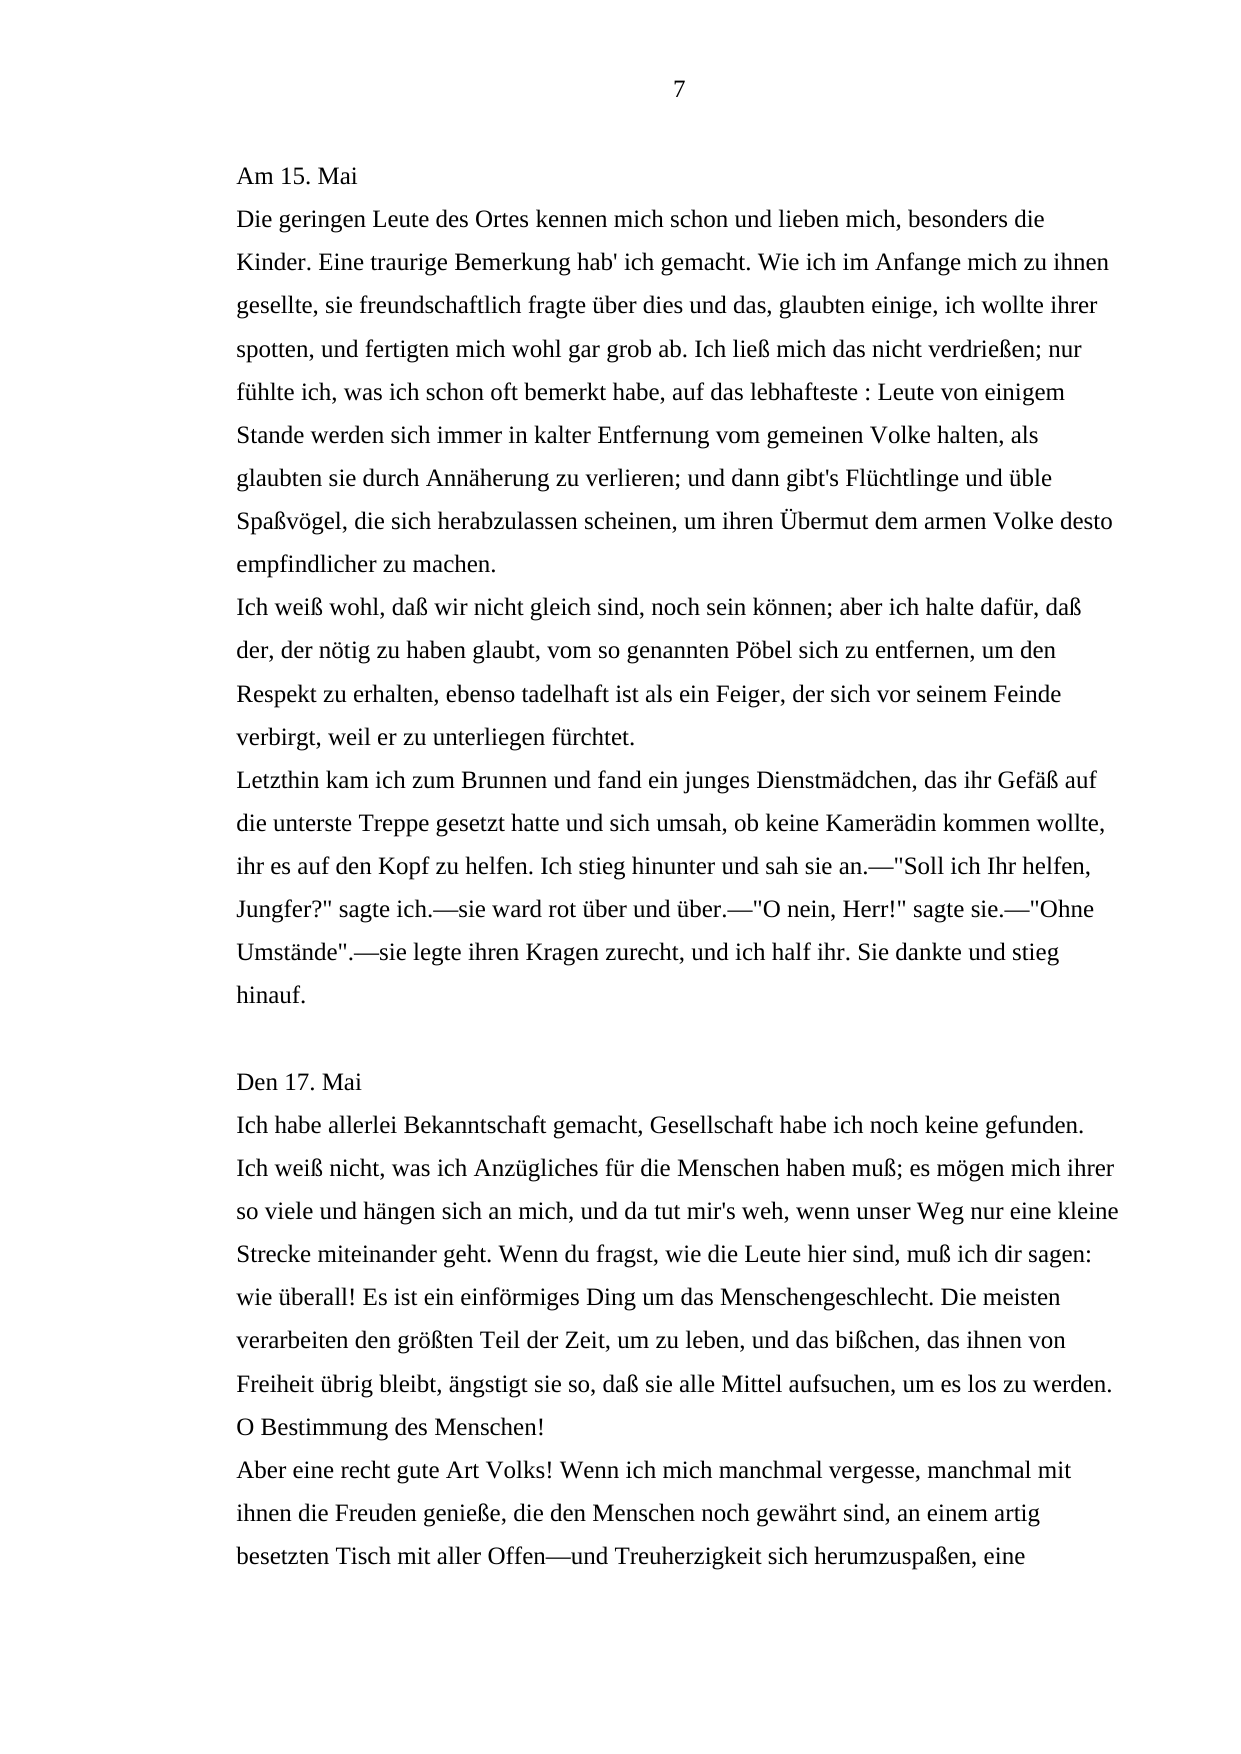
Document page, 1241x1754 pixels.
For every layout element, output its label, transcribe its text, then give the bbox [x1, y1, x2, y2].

text Aber eine recht gute Art Volks! Wenn ich mich manchmal vergesse, manchmal mit ihnen die Freuden genieße, die den Menschen noch gewährt sind, an einem artig besetzten Tisch mit aller Offen—und Treuherzigkeit sich herumzuspaßen, eine [236, 1455, 1122, 1570]
text Die geringen Leute des Ortes kennen mich schon und lieben mich, besonders die Kinder. Eine traurige Bemerkung hab' ich gemacht. Wie ich im Anfange mich zu ihnen gesellte, sie freundschaftlich fragte über dies und das, glaubten einige, ich wollte ihrer spotten, und fertigten mich wohl gar grob ab. Ich ließ mich das nicht verdrießen; nur fühlte ich, was ich schon oft bemerkt habe, auf das lebhafteste : Leute von einigem Stande werden sich immer in kalter Entfernung vom gemeinen Volke halten, als glaubten sie durch Annäherung zu verlieren; und dann gibt's Flüchtlinge und üble Spaßvögel, die sich herabzulassen scheinen, um ihren Übermut dem armen Volke desto empfindlicher zu machen. [236, 204, 1122, 578]
text Ich weiß wohl, daß wir nicht gleich sind, noch sein können; aber ich halte dafür, daß der, der nötig zu haben glaubt, vom so genannten Pöbel sich zu entfernen, um den Respekt zu erhalten, ebenso tadelhaft ist als ein Feiger, der sich vor seinem Feinde verbirgt, weil er zu unterliegen fürchtet. [236, 592, 1122, 751]
text Letzthin kam ich zum Brunnen und fand ein junges Dienstmädchen, das ihr Gefäß auf die unterste Treppe gesetzt hatte und sich umsah, ob keine Kamerädin kommen wollte, ihr es auf den Kopf zu helfen. Ich stieg hinunter und sah sie an.—"Soll ich Ihr helfen, Jungfer?" sagte ich.—sie ward rot über und über.—"O nein, Herr!" sagte sie.—"Ohne Umstände".—sie legte ihren Kragen zurecht, und ich half ihr. Sie dankte und stieg hinauf. [236, 765, 1122, 1009]
text Ich habe allerlei Bekanntschaft gemacht, Gesellschaft habe ich noch keine gefunden. Ich weiß nicht, was ich Anzügliches für die Menschen haben muß; es mögen mich ihrer so viele und hängen sich an mich, und da tut mir's weh, wenn unser Weg nur eine kleine Strecke miteinander geht. Wenn du fragst, wie die Leute hier sind, muß ich dir sagen: wie überall! Es ist ein einförmiges Ding um das Menschengeschlecht. Die meisten verarbeiten den größten Teil der Zeit, um zu leben, und das bißchen, das ihnen von Freiheit übrig bleibt, ängstigt sie so, daß sie alle Mittel aufsuchen, um es los zu werden. O Bestimmung des Menschen! [236, 1110, 1122, 1441]
text Den 17. Mai [236, 1067, 1122, 1096]
text Am 15. Mai [236, 161, 1122, 190]
